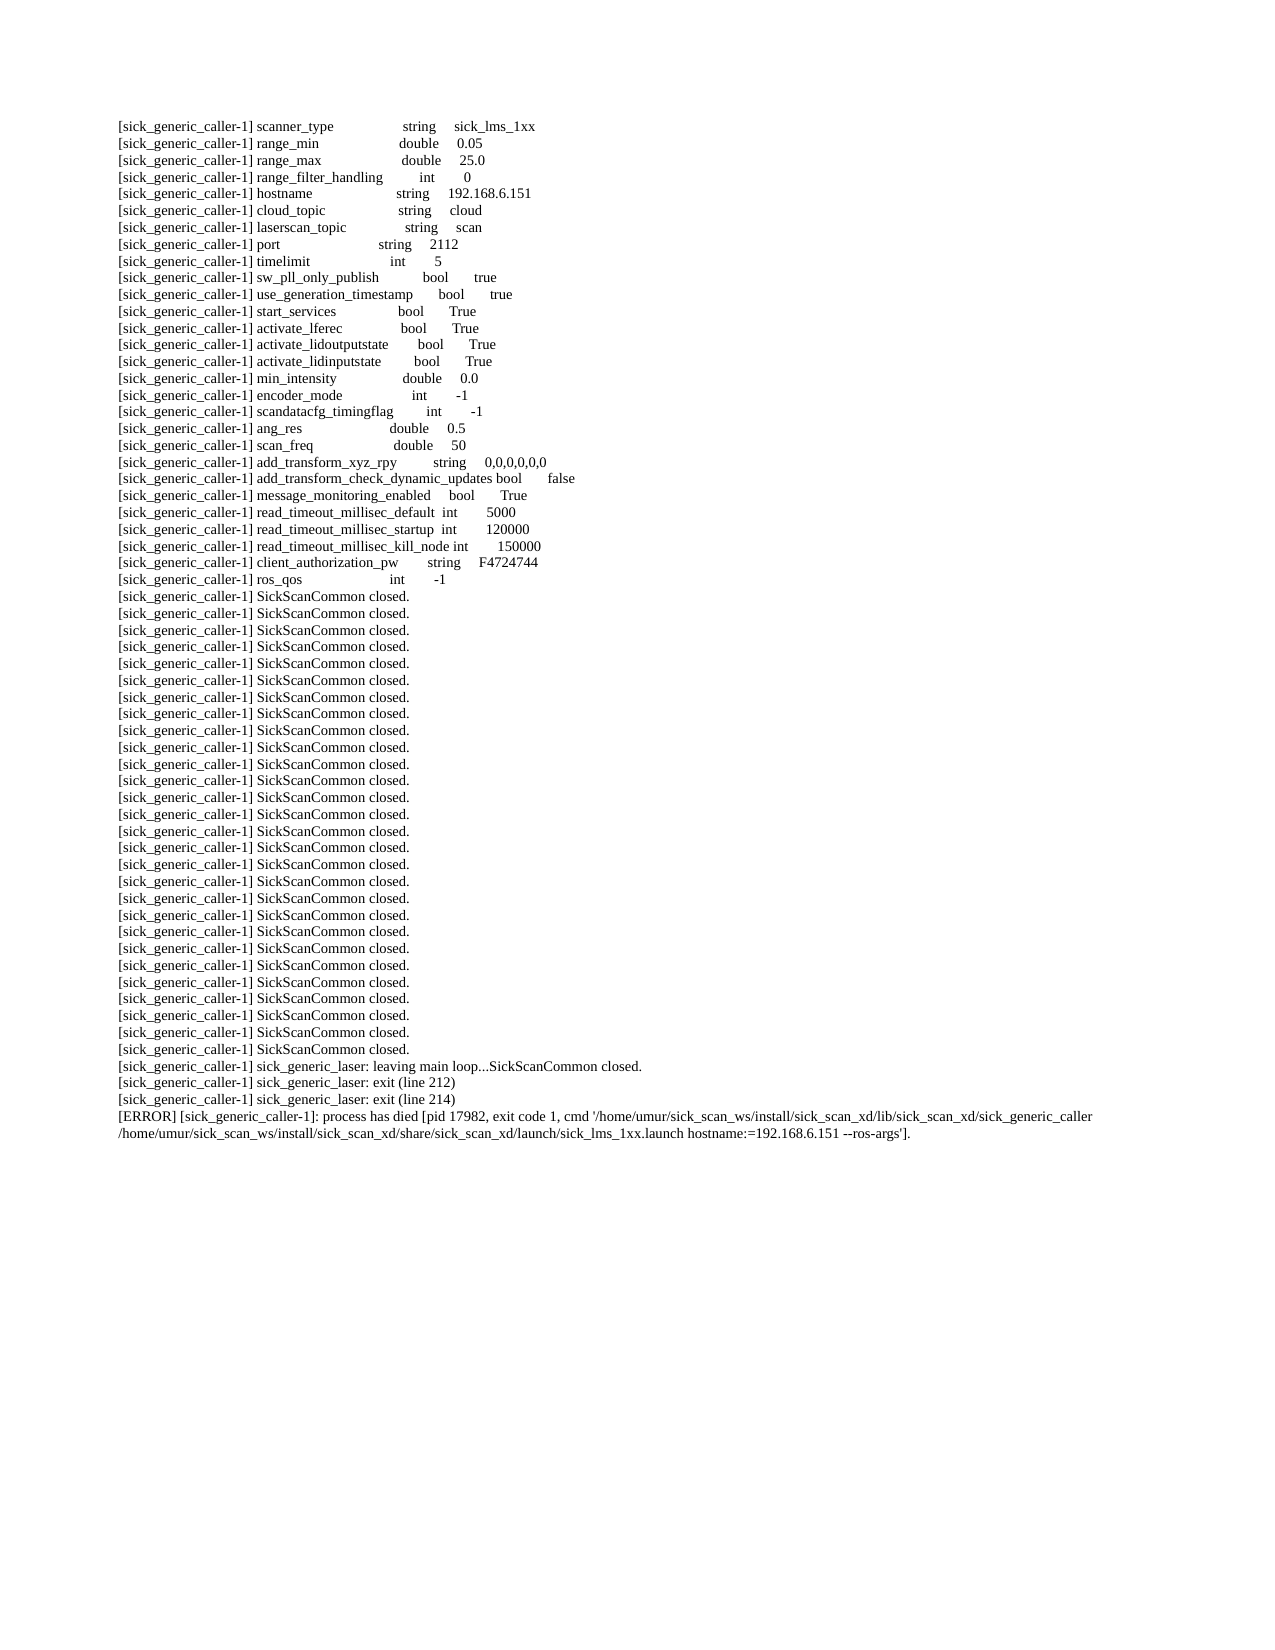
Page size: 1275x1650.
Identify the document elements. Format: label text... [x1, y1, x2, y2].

text [sick_generic_caller-1] SickScanCommon closed. [118, 1007, 1157, 1024]
text [sick_generic_caller-1] encoder_mode int -1 [118, 386, 1157, 403]
text [sick_generic_caller-1] add_transform_xyz_rpy string 0,0,0,0,0,0 [118, 453, 1157, 470]
text [sick_generic_caller-1] SickScanCommon closed. [118, 940, 1157, 957]
text [sick_generic_caller-1] SickScanCommon closed. [118, 957, 1157, 973]
text [ERROR] [sick_generic_caller-1]: process has died [pid 17982, exit code 1, cmd '/home/umur/sick_scan_ws/install/sick_scan_xd/lib/sick_scan_xd/sick_generic_caller /home/umur/sick_scan_ws/install/sick_scan_xd/share/sick_scan_xd/launch/sick_lms_1xx.launch hostname:=192.168.6.151 --ros-args']. [118, 1108, 1157, 1141]
text [sick_generic_caller-1] start_services bool True [118, 303, 1157, 319]
text [sick_generic_caller-1] range_filter_handling int 0 [118, 168, 1157, 185]
text [sick_generic_caller-1] SickScanCommon closed. [118, 604, 1157, 621]
text [sick_generic_caller-1] activate_lidinputstate bool True [118, 353, 1157, 370]
text [sick_generic_caller-1] sw_pll_only_publish bool true [118, 269, 1157, 286]
text [sick_generic_caller-1] SickScanCommon closed. [118, 856, 1157, 873]
text [sick_generic_caller-1] SickScanCommon closed. [118, 990, 1157, 1007]
text [sick_generic_caller-1] scan_freq double 50 [118, 437, 1157, 453]
text [sick_generic_caller-1] SickScanCommon closed. [118, 655, 1157, 672]
text [sick_generic_caller-1] SickScanCommon closed. [118, 621, 1157, 638]
text [sick_generic_caller-1] SickScanCommon closed. [118, 889, 1157, 906]
text [sick_generic_caller-1] sick_generic_laser: exit (line 212) [118, 1074, 1157, 1091]
text [sick_generic_caller-1] range_min double 0.05 [118, 135, 1157, 152]
text [sick_generic_caller-1] SickScanCommon closed. [118, 672, 1157, 688]
text [sick_generic_caller-1] SickScanCommon closed. [118, 1041, 1157, 1057]
text [sick_generic_caller-1] read_timeout_millisec_startup int 120000 [118, 521, 1157, 537]
text [sick_generic_caller-1] SickScanCommon closed. [118, 588, 1157, 604]
text [sick_generic_caller-1] SickScanCommon closed. [118, 973, 1157, 990]
text [sick_generic_caller-1] timelimit int 5 [118, 252, 1157, 269]
text [sick_generic_caller-1] message_monitoring_enabled bool True [118, 487, 1157, 504]
text [sick_generic_caller-1] SickScanCommon closed. [118, 839, 1157, 856]
text [sick_generic_caller-1] range_max double 25.0 [118, 152, 1157, 168]
text [sick_generic_caller-1] SickScanCommon closed. [118, 705, 1157, 722]
text [sick_generic_caller-1] use_generation_timestamp bool true [118, 286, 1157, 303]
text [sick_generic_caller-1] activate_lidoutputstate bool True [118, 336, 1157, 353]
text [sick_generic_caller-1] activate_lferec bool True [118, 319, 1157, 336]
text [sick_generic_caller-1] SickScanCommon closed. [118, 772, 1157, 789]
text [sick_generic_caller-1] hostname string 192.168.6.151 [118, 185, 1157, 202]
text [sick_generic_caller-1] add_transform_check_dynamic_updates bool false [118, 470, 1157, 487]
text [sick_generic_caller-1] scandatacfg_timingflag int -1 [118, 403, 1157, 420]
text [sick_generic_caller-1] SickScanCommon closed. [118, 822, 1157, 839]
text [sick_generic_caller-1] read_timeout_millisec_kill_node int 150000 [118, 537, 1157, 554]
text [sick_generic_caller-1] SickScanCommon closed. [118, 722, 1157, 739]
text [sick_generic_caller-1] SickScanCommon closed. [118, 739, 1157, 755]
text [sick_generic_caller-1] SickScanCommon closed. [118, 873, 1157, 889]
text [sick_generic_caller-1] ang_res double 0.5 [118, 420, 1157, 437]
text [sick_generic_caller-1] SickScanCommon closed. [118, 688, 1157, 705]
text [sick_generic_caller-1] cloud_topic string cloud [118, 202, 1157, 219]
text [sick_generic_caller-1] port string 2112 [118, 236, 1157, 252]
text [sick_generic_caller-1] SickScanCommon closed. [118, 638, 1157, 655]
text [sick_generic_caller-1] ros_qos int -1 [118, 571, 1157, 588]
text [sick_generic_caller-1] client_authorization_pw string F4724744 [118, 554, 1157, 571]
text [sick_generic_caller-1] scanner_type string sick_lms_1xx [118, 118, 1157, 135]
text [sick_generic_caller-1] SickScanCommon closed. [118, 755, 1157, 772]
text [sick_generic_caller-1] SickScanCommon closed. [118, 923, 1157, 940]
text [sick_generic_caller-1] read_timeout_millisec_default int 5000 [118, 504, 1157, 521]
text [sick_generic_caller-1] laserscan_topic string scan [118, 219, 1157, 236]
text [sick_generic_caller-1] SickScanCommon closed. [118, 906, 1157, 923]
text [sick_generic_caller-1] sick_generic_laser: leaving main loop...SickScanCommon closed. [118, 1057, 1157, 1074]
text [sick_generic_caller-1] SickScanCommon closed. [118, 789, 1157, 806]
text [sick_generic_caller-1] SickScanCommon closed. [118, 1024, 1157, 1041]
text [sick_generic_caller-1] SickScanCommon closed. [118, 806, 1157, 822]
text [sick_generic_caller-1] min_intensity double 0.0 [118, 370, 1157, 386]
text [sick_generic_caller-1] sick_generic_laser: exit (line 214) [118, 1091, 1157, 1108]
